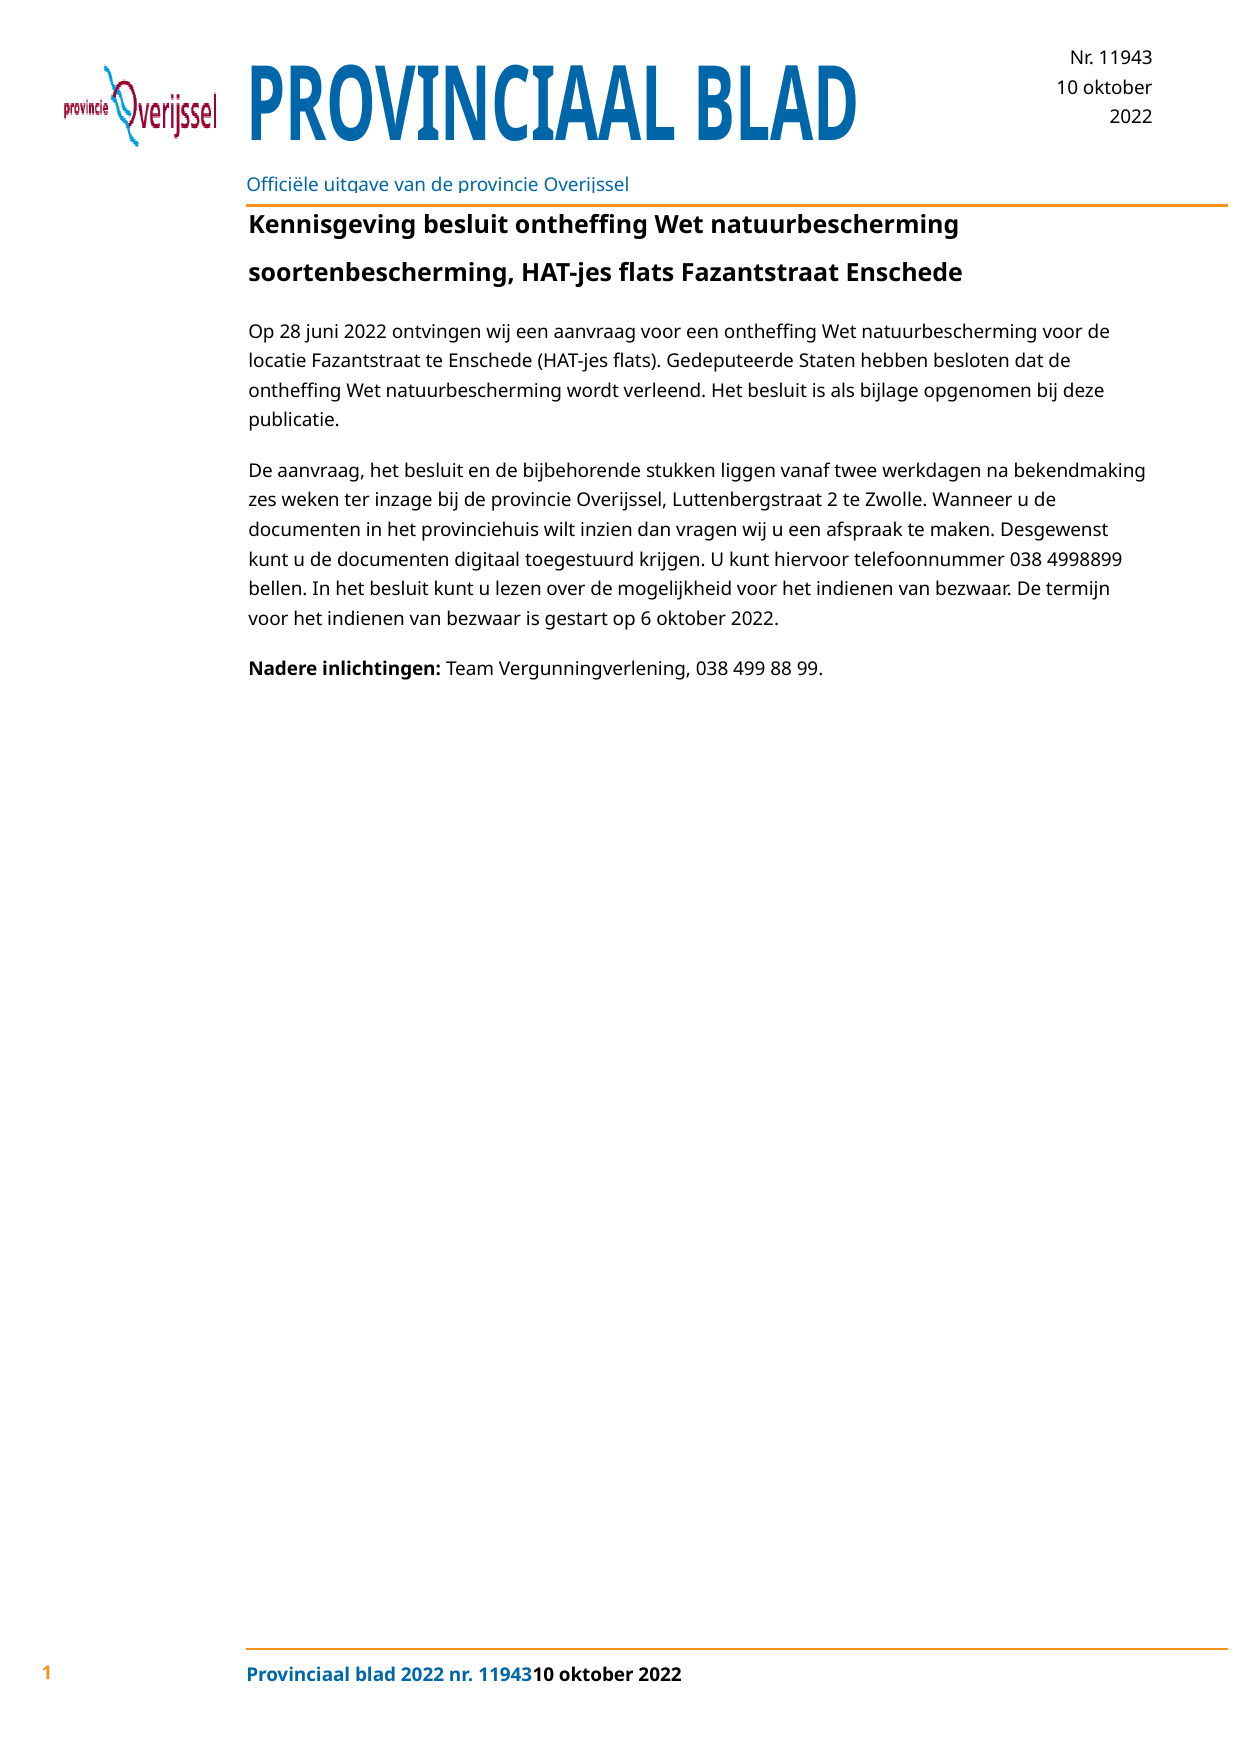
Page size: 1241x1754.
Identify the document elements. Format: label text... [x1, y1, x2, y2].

picture [41, 47, 231, 172]
text De aanvraag, het besluit en de bijbehorende stukken liggen vanaf twee werkdagen na bekendmaking zes weken ter inzage bij de provincie Overijssel, Luttenbergstraat 2 te Zwolle. Wanneer u de documenten in het provinciehuis wilt inzien dan vragen wij u een afspraak te maken. Desgewenst kunt u de documenten digitaal toegestuurd krijgen. U kunt hiervoor telefoonnummer 038 4998899 bellen. In het besluit kunt u lezen over de mogelijkheid voor het indienen van bezwaar. De termijn voor het indienen van bezwaar is gestart op 6 oktober 2022. [248, 457, 1152, 631]
text Op 28 juni 2022 ontvingen wij een aanvraag voor een ontheffing Wet natuurbescherming voor de locatie Fazantstraat te Enschede (HAT-jes flats). Gedeputeerde Staten hebben besloten dat de ontheffing Wet natuurbescherming wordt verleend. Het besluit is als bijlage opgenomen bij deze publicatie. [248, 318, 1152, 432]
text Kennisgeving besluit ontheffing Wet natuurbescherming soortenbescherming, HAT-jes flats Fazantstraat Enschede [248, 207, 1152, 288]
text Nadere inlichtingen: Team Vergunningverlening, 038 499 88 99. [248, 655, 1152, 681]
